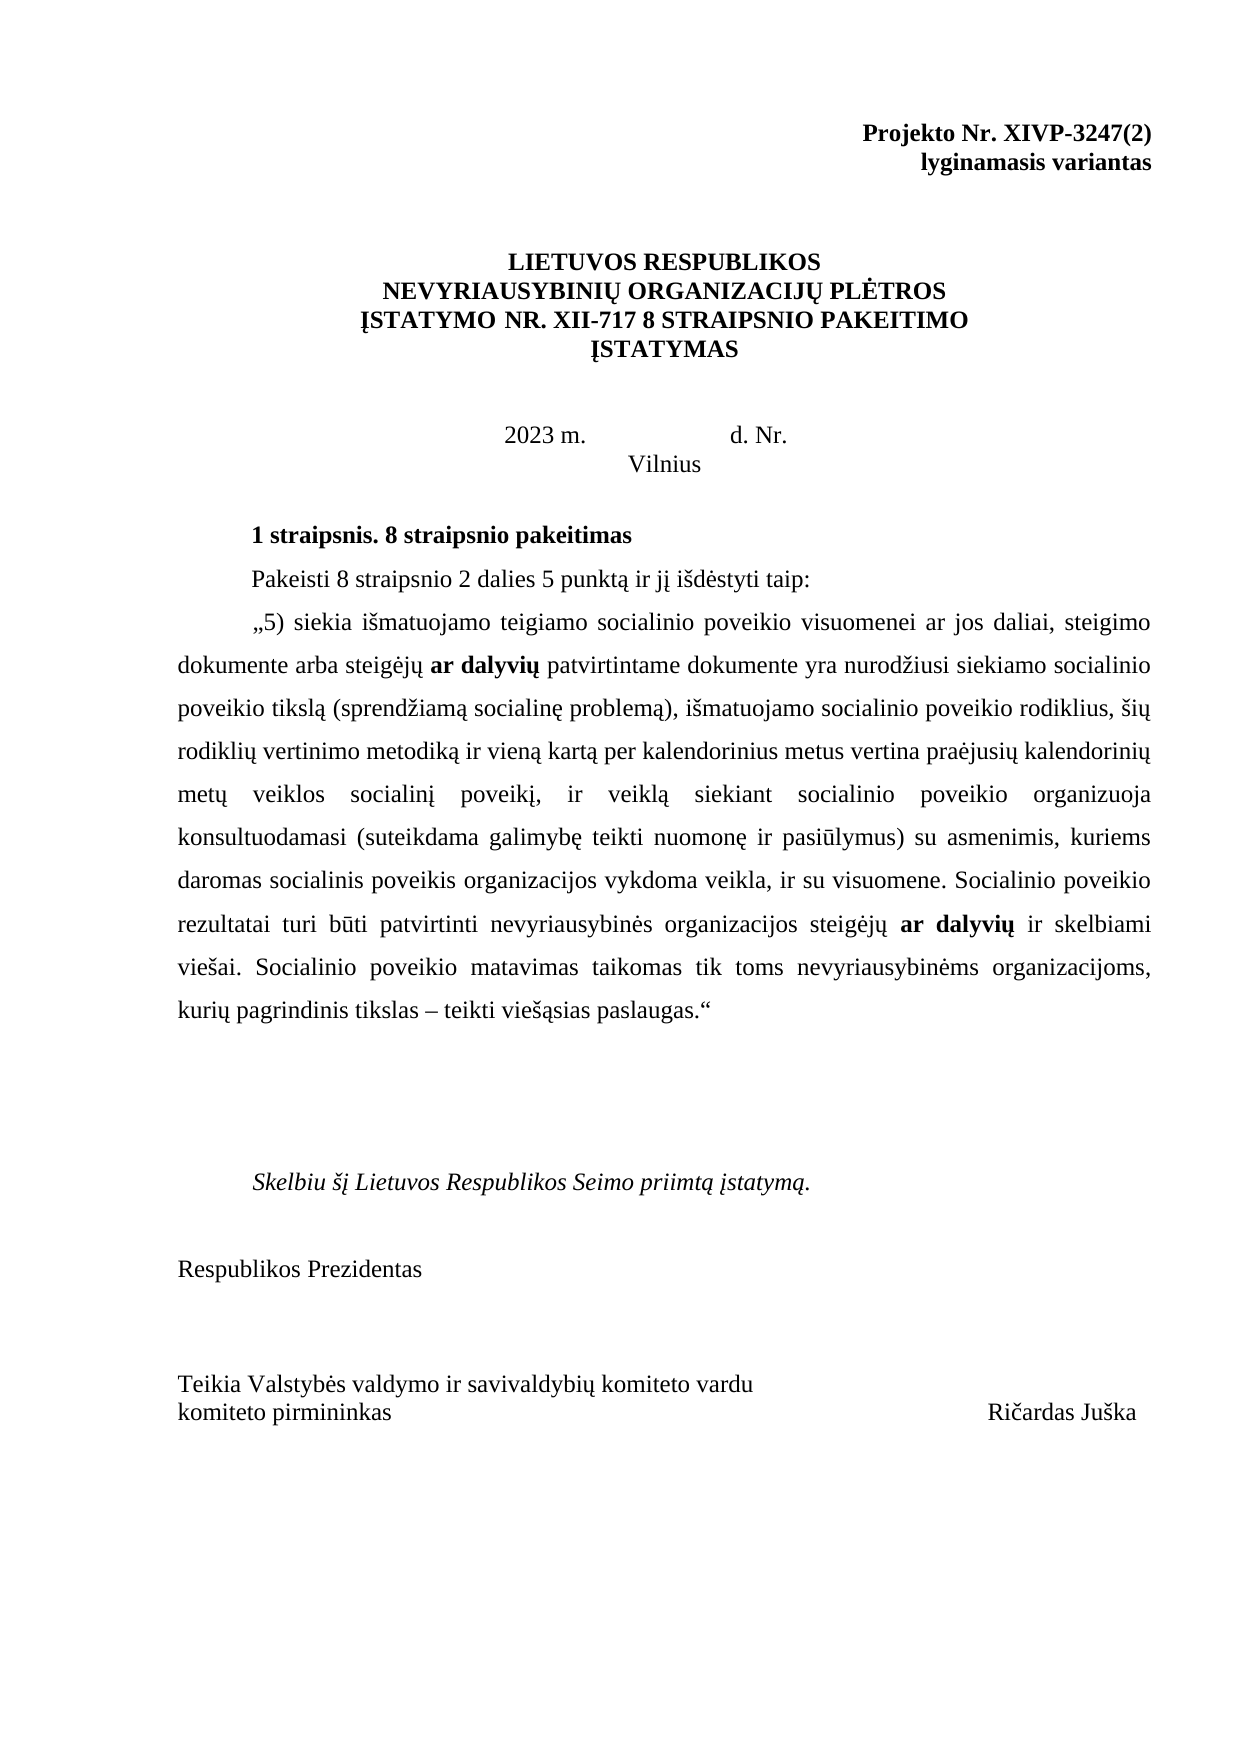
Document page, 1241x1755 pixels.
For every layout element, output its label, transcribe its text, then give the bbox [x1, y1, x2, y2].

text ĮSTATYMAS [177, 334, 1152, 362]
text Respublikos Prezidentas [177, 1254, 1152, 1282]
text Skelbiu šį Lietuvos Respublikos Seimo priimtą įstatymą. [177, 1167, 1152, 1196]
text komiteto pirmininkas Ričardas Juška [177, 1397, 1152, 1426]
text Teikia Valstybės valdymo ir savivaldybių komiteto vardu [177, 1369, 1152, 1397]
text lyginamasis variantas [842, 147, 1152, 176]
text 2023 m. d. Nr. [177, 420, 1152, 449]
text Projekto Nr. XIVP-3247(2) [842, 118, 1152, 147]
text ĮSTATYMo NR. XII-717 8 STRAIPSNIO PAKEITIMO [177, 305, 1152, 334]
text NEVYRIAUSYBINIŲ ORGANIZACIJŲ PLĖTROS [177, 276, 1152, 305]
text LIETUVOS RESPUBLIKOS [177, 247, 1152, 276]
list 1 straipsnis. 8 straipsnio pakeitimas [251, 521, 1152, 549]
list Pakeisti 8 straipsnio 2 dalies 5 punktą ir jį išdėstyti taip: [251, 564, 1152, 592]
text Vilnius [177, 449, 1152, 477]
text „5) siekia išmatuojamo teigiamo socialinio poveikio visuomenei ar jos daliai, steigimo dokumente arba steigėjų ar dalyvių patvirtintame dokumente yra nurodžiusi siekiamo socialinio poveikio tikslą (sprendžiamą socialinę problemą), išmatuojamo socialinio poveikio rodiklius, šių rodiklių vertinimo metodiką ir vieną kartą per kalendorinius metus vertina praėjusių kalendorinių metų veiklos socialinį poveikį, ir veiklą siekiant socialinio poveikio organizuoja konsultuodamasi (suteikdama galimybę teikti nuomonę ir pasiūlymus) su asmenimis, kuriems daromas socialinis poveikis organizacijos vykdoma veikla, ir su visuomene. Socialinio poveikio rezultatai turi būti patvirtinti nevyriausybinės organizacijos steigėjų ar dalyvių ir skelbiami viešai. Socialinio poveikio matavimas taikomas tik toms nevyriausybinėms organizacijoms, kurių pagrindinis tikslas – teikti viešąsias paslaugas.“ [177, 607, 1152, 1024]
